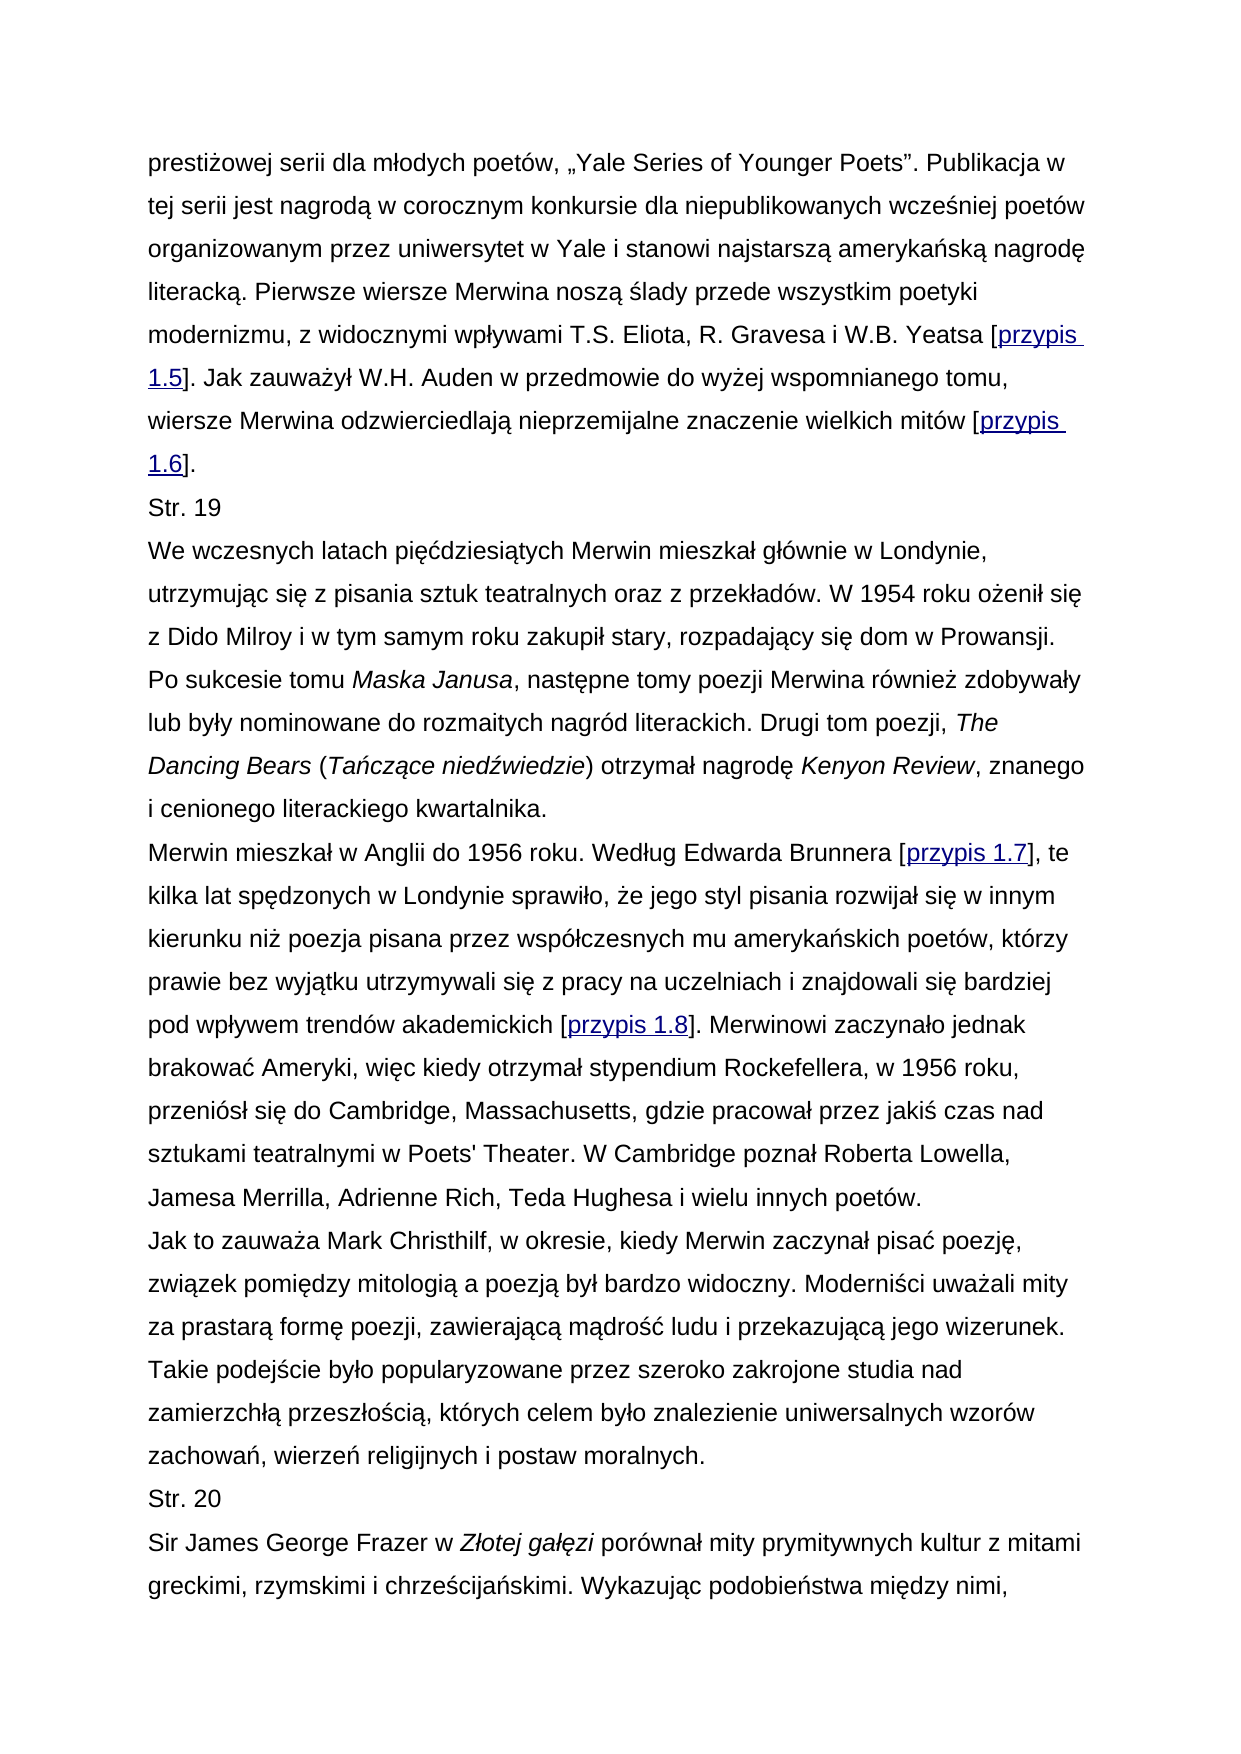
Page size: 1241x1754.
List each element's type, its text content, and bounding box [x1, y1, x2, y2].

text Merwin mieszkał w Anglii do 1956 roku. Według Edwarda Brunnera [przypis 1.7], te kilka lat spędzonych w Londynie sprawiło, że jego styl pisania rozwijał się w innym kierunku niż poezja pisana przez współczesnych mu amerykańskich poetów, którzy prawie bez wyjątku utrzymywali się z pracy na uczelniach i znajdowali się bardziej pod wpływem trendów akademickich [przypis 1.8]. Merwinowi zaczynało jednak brakować Ameryki, więc kiedy otrzymał stypendium Rockefellera, w 1956 roku, przeniósł się do Cambridge, Massachusetts, gdzie pracował przez jakiś czas nad sztukami teatralnymi w Poets' Theater. W Cambridge poznał Roberta Lowella, Jamesa Merrilla, Adrienne Rich, Teda Hughesa i wielu innych poetów. [148, 838, 1093, 1211]
text Sir James George Frazer w Złotej gałęzi porównał mity prymitywnych kultur z mitami greckimi, rzymskimi i chrześcijańskimi. Wykazując podobieństwa między nimi, [148, 1528, 1093, 1599]
text prestiżowej serii dla młodych poetów, „Yale Series of Younger Poets”. Publikacja w tej serii jest nagrodą w corocznym konkursie dla niepublikowanych wcześniej poetów organizowanym przez uniwersytet w Yale i stanowi najstarszą amerykańską nagrodę literacką. Pierwsze wiersze Merwina noszą ślady przede wszystkim poetyki modernizmu, z widocznymi wpływami T.S. Eliota, R. Gravesa i W.B. Yeatsa [przypis 1.5]. Jak zauważył W.H. Auden w przedmowie do wyżej wspomnianego tomu, wiersze Merwina odzwierciedlają nieprzemijalne znaczenie wielkich mitów [przypis 1.6]. [148, 148, 1093, 478]
text Jak to zauważa Mark Christhilf, w okresie, kiedy Merwin zaczynał pisać poezję, związek pomiędzy mitologią a poezją był bardzo widoczny. Moderniści uważali mity za prastarą formę poezji, zawierającą mądrość ludu i przekazującą jego wizerunek. Takie podejście było popularyzowane przez szeroko zakrojone studia nad zamierzchłą przeszłością, których celem było znalezienie uniwersalnych wzorów zachowań, wierzeń religijnych i postaw moralnych. [148, 1226, 1093, 1470]
text Str. 19 [148, 493, 1093, 521]
text We wczesnych latach pięćdziesiątych Merwin mieszkał głównie w Londynie, utrzymując się z pisania sztuk teatralnych oraz z przekładów. W 1954 roku ożenił się z Dido Milroy i w tym samym roku zakupił stary, rozpadający się dom w Prowansji. Po sukcesie tomu Maska Janusa, następne tomy poezji Merwina również zdobywały lub były nominowane do rozmaitych nagród literackich. Drugi tom poezji, The Dancing Bears (Tańczące niedźwiedzie) otrzymał nagrodę Kenyon Review, znanego i cenionego literackiego kwartalnika. [148, 536, 1093, 823]
text Str. 20 [148, 1484, 1093, 1513]
